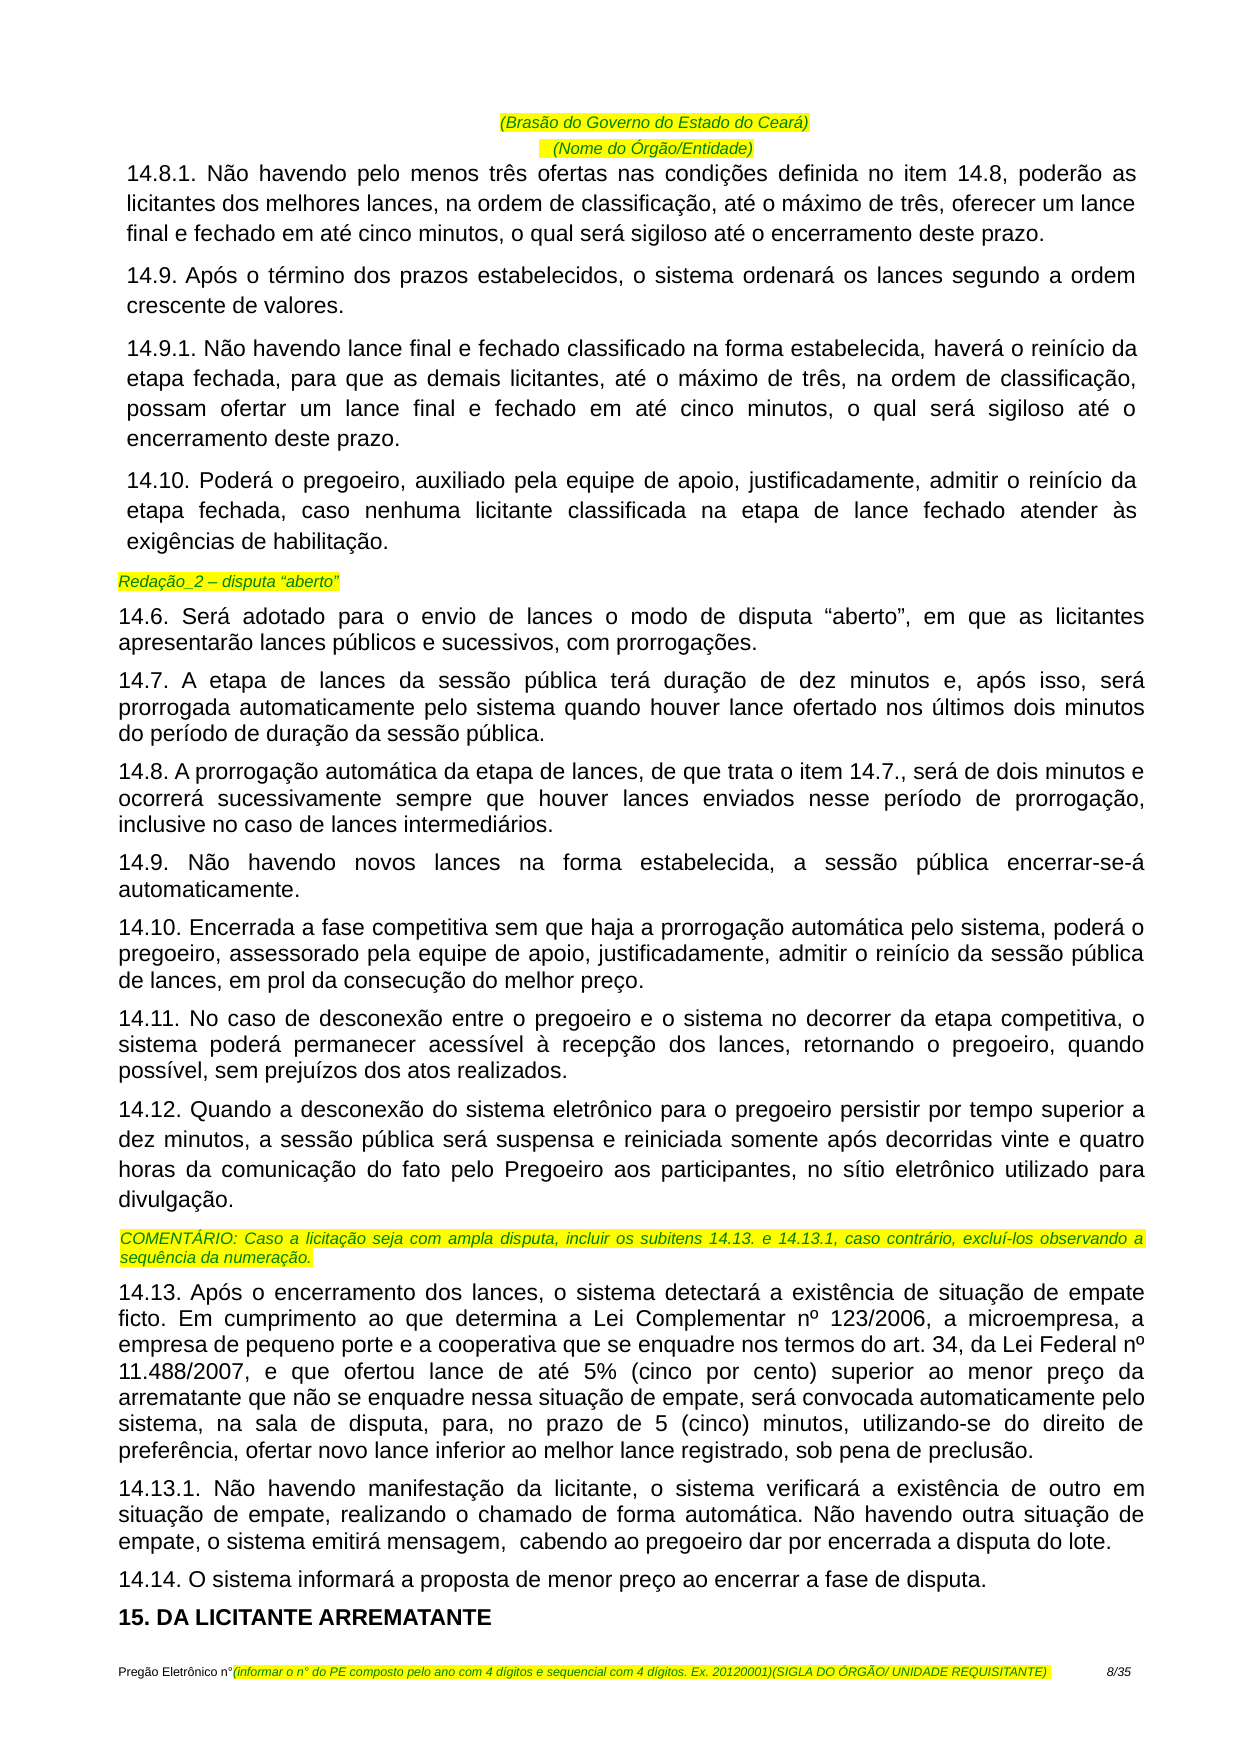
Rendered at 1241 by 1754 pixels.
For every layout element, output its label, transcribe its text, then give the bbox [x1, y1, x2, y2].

text 14.13. Após o encerramento dos lances, o sistema detectará a existência de situação de empate ficto. Em cumprimento ao que determina a Lei Complementar nº 123/2006, a microempresa, a empresa de pequeno porte e a cooperativa que se enquadre nos termos do art. 34, da Lei Federal nº 11.488/2007, e que ofertou lance de até 5% (cinco por cento) superior ao menor preço da arrematante que não se enquadre nessa situação de empate, será convocada automaticamente pelo sistema, na sala de disputa, para, no prazo de 5 (cinco) minutos, utilizando-se do direito de preferência, ofertar novo lance inferior ao melhor lance registrado, sob pena de preclusão. [118, 1279, 1146, 1463]
text Redação_2 – disputa “aberto” [118, 572, 1146, 591]
list 14.12. Quando a desconexão do sistema eletrônico para o pregoeiro persistir por tempo superior a dez minutos, a sessão pública será suspensa e reiniciada somente após decorridas vinte e quatro horas da comunicação do fato pelo Pregoeiro aos participantes, no sítio eletrônico utilizado para divulgação. [118, 1096, 1146, 1213]
text 14.13.1. Não havendo manifestação da licitante, o sistema verificará a existência de outro em situação de empate, realizando o chamado de forma automática. Não havendo outra situação de empate, o sistema emitirá mensagem, cabendo ao pregoeiro dar por encerrada a disputa do lote. [118, 1475, 1146, 1554]
text 14.9. Não havendo novos lances na forma estabelecida, a sessão pública encerrar-se-á automaticamente. [118, 849, 1146, 902]
text 14.7. A etapa de lances da sessão pública terá duração de dez minutos e, após isso, será prorrogada automaticamente pelo sistema quando houver lance ofertado nos últimos dois minutos do período de duração da sessão pública. [118, 667, 1146, 746]
text 14.9.1. Não havendo lance final e fechado classificado na forma estabelecida, haverá o reinício da etapa fechada, para que as demais licitantes, até o máximo de três, na ordem de classificação, possam ofertar um lance final e fechado em até cinco minutos, o qual será sigiloso até o encerramento deste prazo. [118, 332, 1146, 451]
text 14.8.1. Não havendo pelo menos três ofertas nas condições definida no item 14.8, poderão as licitantes dos melhores lances, na ordem de classificação, até o máximo de três, oferecer um lance final e fechado em até cinco minutos, o qual será sigiloso até o encerramento deste prazo. [118, 158, 1146, 246]
text 14.14. O sistema informará a proposta de menor preço ao encerrar a fase de disputa. [118, 1566, 1146, 1592]
text 15. DA LICITANTE ARREMATANTE [118, 1604, 1146, 1631]
text 14.6. Será adotado para o envio de lances o modo de disputa “aberto”, em que as licitantes apresentarão lances públicos e sucessivos, com prorrogações. [118, 603, 1146, 656]
text 14.11. No caso de desconexão entre o pregoeiro e o sistema no decorrer da etapa competitiva, o sistema poderá permanecer acessível à recepção dos lances, retornando o pregoeiro, quando possível, sem prejuízos dos atos realizados. [118, 1005, 1146, 1084]
text 14.10. Poderá o pregoeiro, auxiliado pela equipe de apoio, justificadamente, admitir o reinício da etapa fechada, caso nenhuma licitante classificada na etapa de lance fechado atender às exigências de habilitação. [118, 465, 1146, 556]
text 14.10. Encerrada a fase competitiva sem que haja a prorrogação automática pelo sistema, poderá o pregoeiro, assessorado pela equipe de apoio, justificadamente, admitir o reinício da sessão pública de lances, em prol da consecução do melhor preço. [118, 914, 1146, 993]
text 14.8. A prorrogação automática da etapa de lances, de que trata o item 14.7., será de dois minutos e ocorrerá sucessivamente sempre que houver lances enviados nesse período de prorrogação, inclusive no caso de lances intermediários. [118, 758, 1146, 837]
text 14.9. Após o término dos prazos estabelecidos, o sistema ordenará os lances segundo a ordem crescente de valores. [118, 260, 1146, 319]
text COMENTÁRIO: Caso a licitação seja com ampla disputa, incluir os subitens 14.13. e 14.13.1, caso contrário, excluí-los observando a sequência da numeração. [120, 1228, 1146, 1267]
